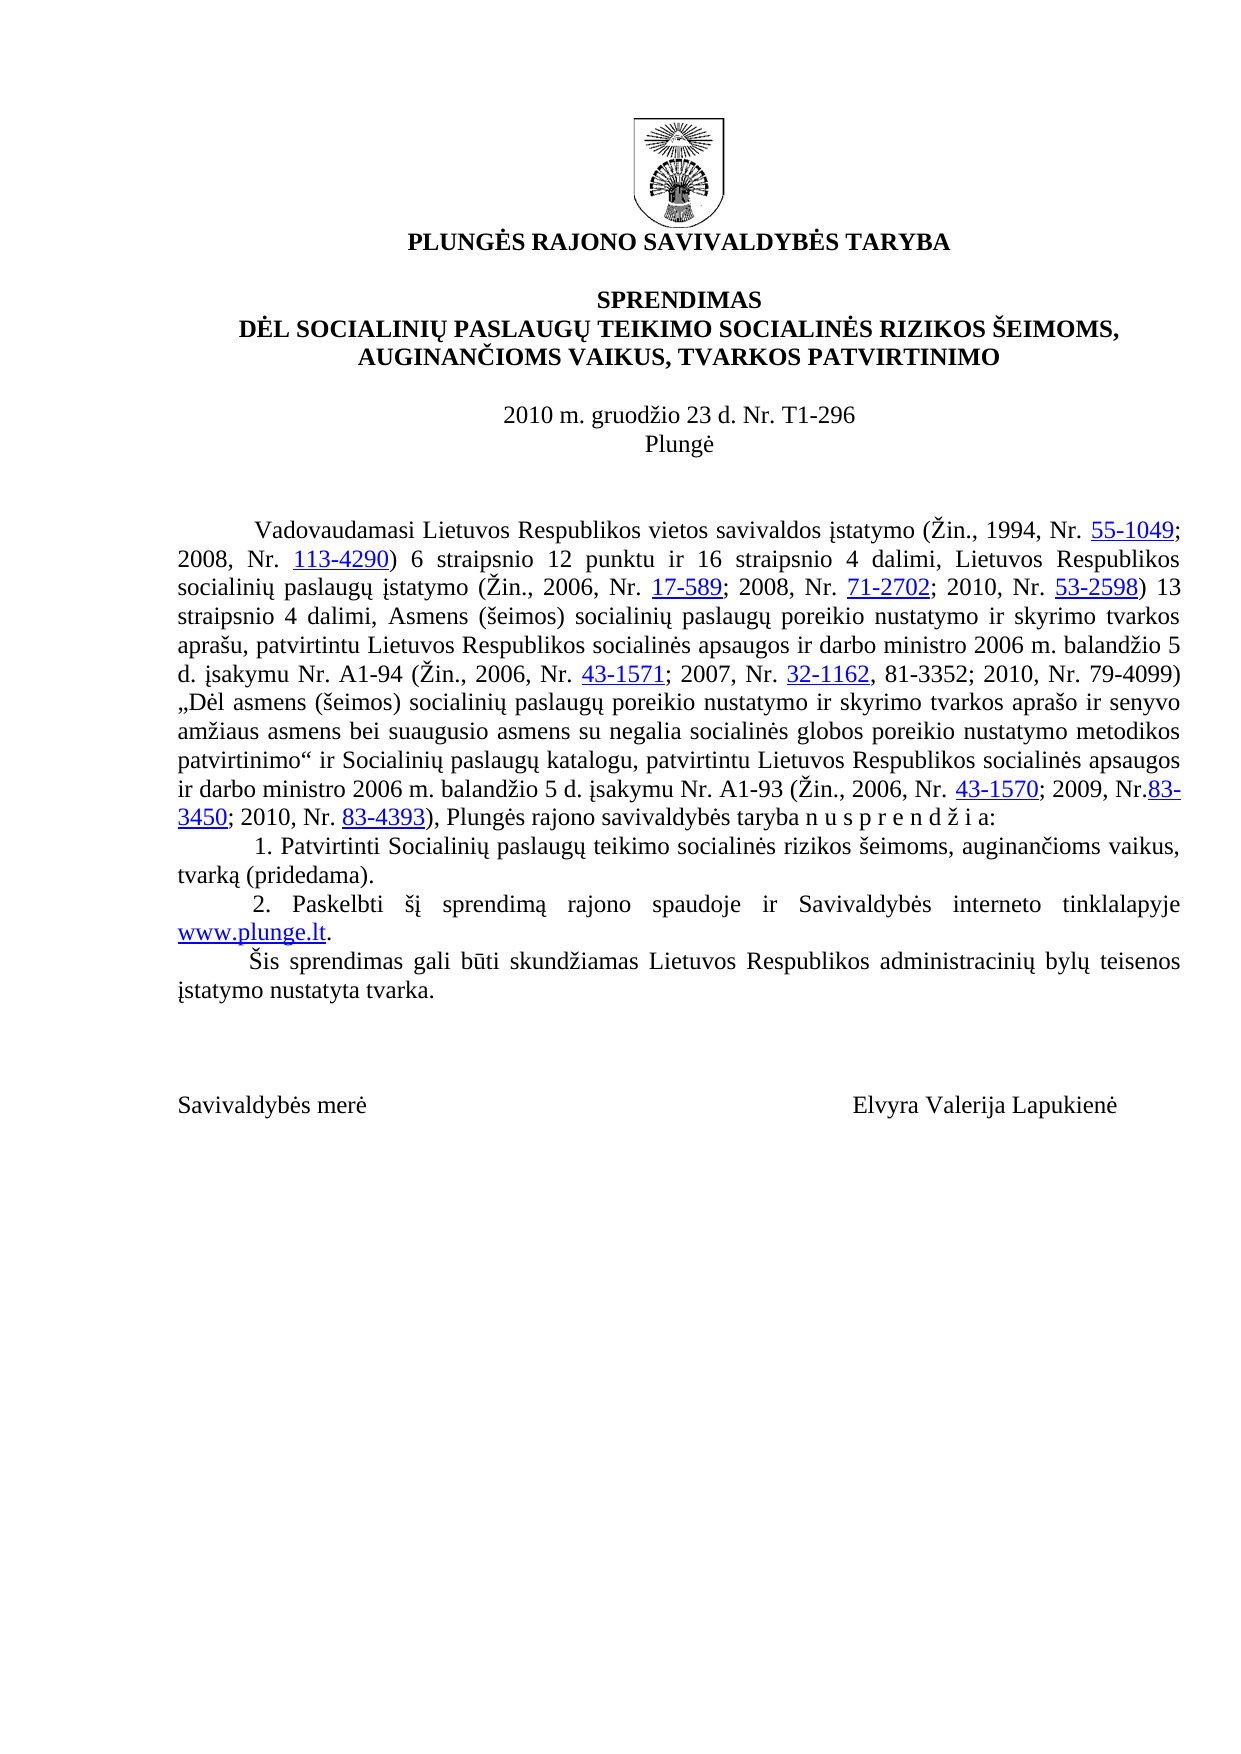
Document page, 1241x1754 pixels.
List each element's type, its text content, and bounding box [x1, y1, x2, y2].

text 1. Patvirtinti Socialinių paslaugų teikimo socialinės rizikos šeimoms, auginančioms vaikus, tvarką (pridedama). [177, 831, 1181, 889]
text SPRENDIMAS [177, 285, 1181, 314]
text Vadovaudamasi Lietuvos Respublikos vietos savivaldos įstatymo (Žin., 1994, Nr. 55-1049; 2008, Nr. 113-4290) 6 straipsnio 12 punktu ir 16 straipsnio 4 dalimi, Lietuvos Respublikos socialinių paslaugų įstatymo (Žin., 2006, Nr. 17-589; 2008, Nr. 71-2702; 2010, Nr. 53-2598) 13 straipsnio 4 dalimi, Asmens (šeimos) socialinių paslaugų poreikio nustatymo ir skyrimo tvarkos aprašu, patvirtintu Lietuvos Respublikos socialinės apsaugos ir darbo ministro 2006 m. balandžio 5 d. įsakymu Nr. A1-94 (Žin., 2006, Nr. 43-1571; 2007, Nr. 32-1162, 81-3352; 2010, Nr. 79-4099) „Dėl asmens (šeimos) socialinių paslaugų poreikio nustatymo ir skyrimo tvarkos aprašo ir senyvo amžiaus asmens bei suaugusio asmens su negalia socialinės globos poreikio nustatymo metodikos patvirtinimo“ ir Socialinių paslaugų katalogu, patvirtintu Lietuvos Respublikos socialinės apsaugos ir darbo ministro 2006 m. balandžio 5 d. įsakymu Nr. A1-93 (Žin., 2006, Nr. 43-1570; 2009, Nr.83-3450; 2010, Nr. 83-4393), Plungės rajono savivaldybės taryba n u s p r e n d ž i a: [177, 515, 1181, 831]
text Plungė [177, 429, 1181, 457]
text Savivaldybės merė Elvyra Valerija Lapukienė [177, 1090, 1181, 1119]
text 2. Paskelbti šį sprendimą rajono spaudoje ir Savivaldybės interneto tinklalapyje www.plunge.lt. [177, 889, 1181, 946]
text PLUNGĖS RAJONO SAVIVALDYBĖS TARYBA [177, 227, 1181, 256]
text Šis sprendimas gali būti skundžiamas Lietuvos Respublikos administracinių bylų teisenos įstatymo nustatyta tvarka. [177, 946, 1181, 1004]
text DĖL SOCIALINIŲ PASLAUGŲ TEIKIMO SOCIALINĖS RIZIKOS ŠEIMOMS, AUGINANČIOMS VAIKUS, TVARKOS PATVIRTINIMO [177, 314, 1181, 371]
text 2010 m. gruodžio 23 d. Nr. T1-296 [177, 400, 1181, 429]
